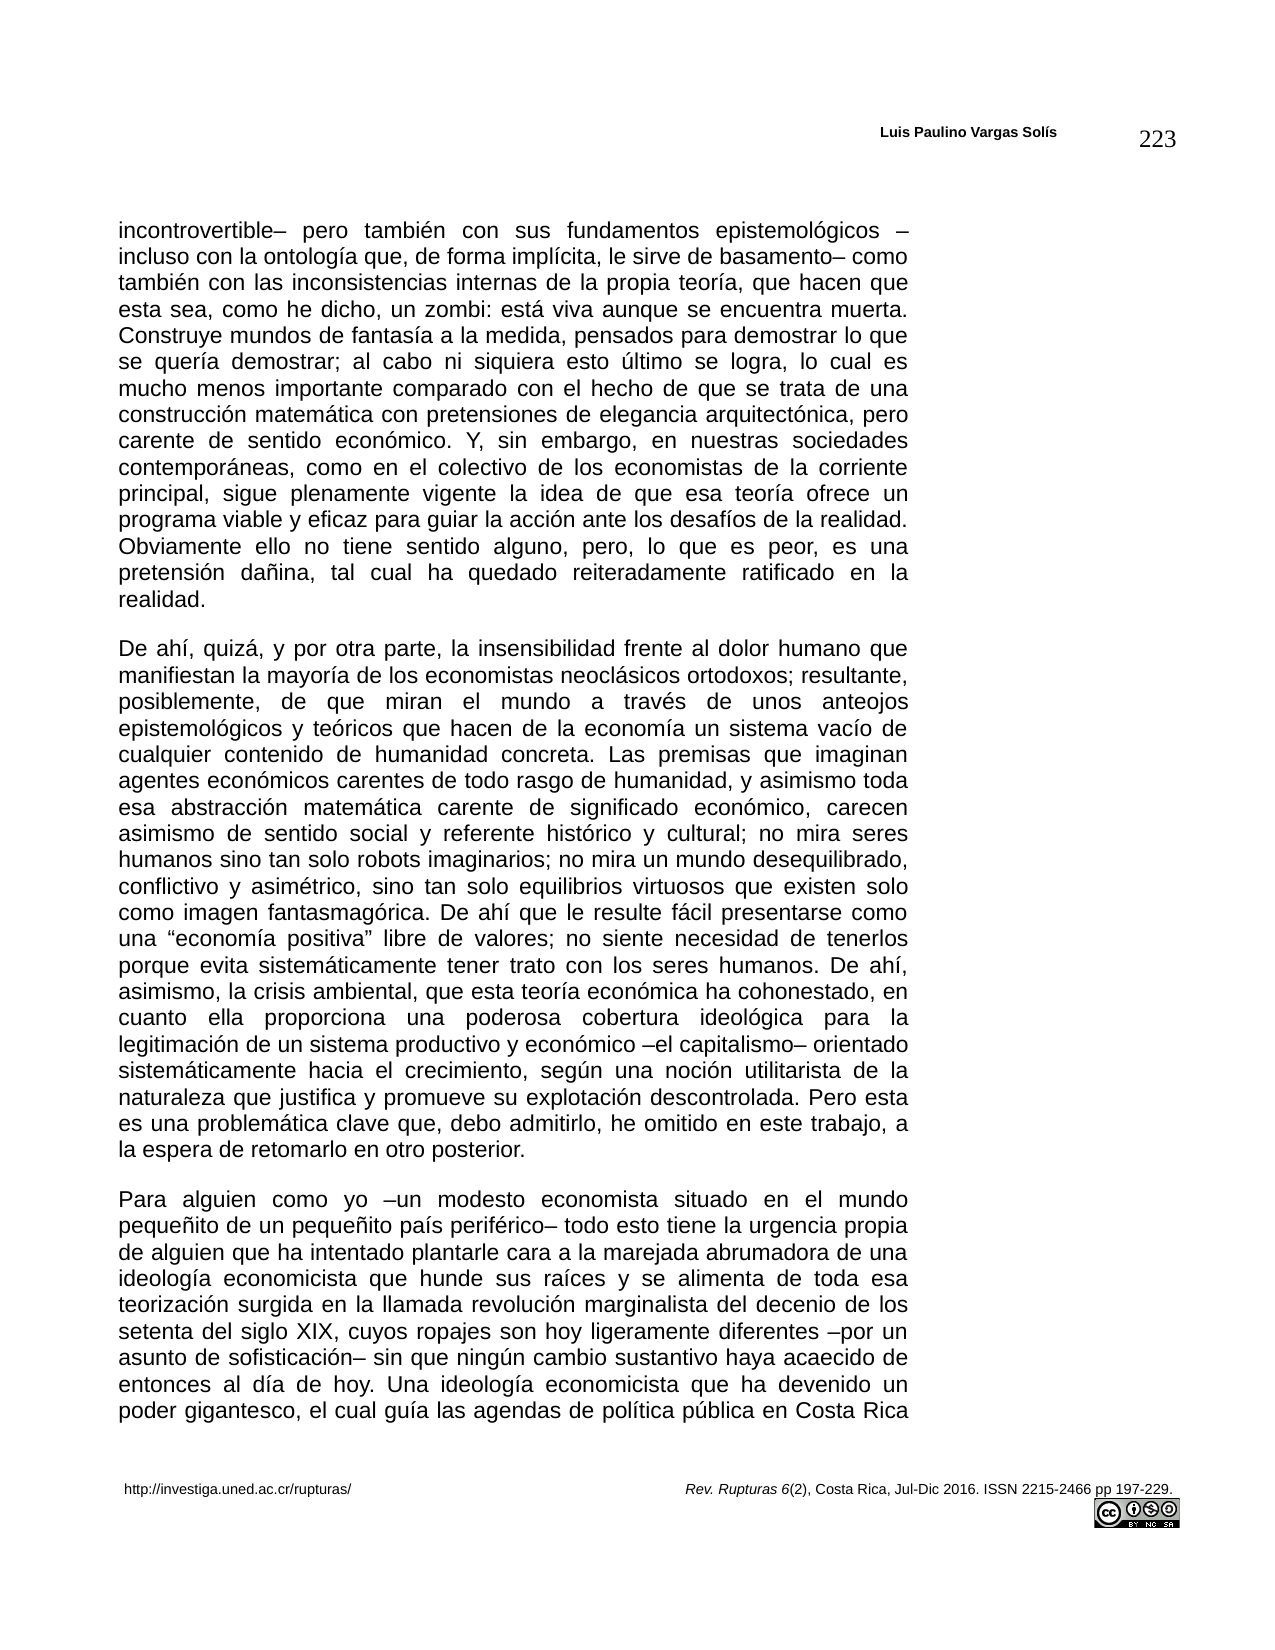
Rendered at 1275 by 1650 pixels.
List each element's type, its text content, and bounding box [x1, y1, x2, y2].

text incontrovertible– pero también con sus fundamentos epistemológicos –incluso con la ontología que, de forma implícita, le sirve de basamento– como también con las inconsistencias internas de la propia teoría, que hacen que esta sea, como he dicho, un zombi: está viva aunque se encuentra muerta. Construye mundos de fantasía a la medida, pensados para demostrar lo que se quería demostrar; al cabo ni siquiera esto último se logra, lo cual es mucho menos importante comparado con el hecho de que se trata de una construcción matemática con pretensiones de elegancia arquitectónica, pero carente de sentido económico. Y, sin embargo, en nuestras sociedades contemporáneas, como en el colectivo de los economistas de la corriente principal, sigue plenamente vigente la idea de que esa teoría ofrece un programa viable y eficaz para guiar la acción ante los desafíos de la realidad. Obviamente ello no tiene sentido alguno, pero, lo que es peor, es una pretensión dañina, tal cual ha quedado reiteradamente ratificado en la realidad. [118, 217, 909, 612]
picture [1094, 1498, 1180, 1528]
text De ahí, quizá, y por otra parte, la insensibilidad frente al dolor humano que manifiestan la mayoría de los economistas neoclásicos ortodoxos; resultante, posiblemente, de que miran el mundo a través de unos anteojos epistemológicos y teóricos que hacen de la economía un sistema vacío de cualquier contenido de humanidad concreta. Las premisas que imaginan agentes económicos carentes de todo rasgo de humanidad, y asimismo toda esa abstracción matemática carente de significado económico, carecen asimismo de sentido social y referente histórico y cultural; no mira seres humanos sino tan solo robots imaginarios; no mira un mundo desequilibrado, conflictivo y asimétrico, sino tan solo equilibrios virtuosos que existen solo como imagen fantasmagórica. De ahí que le resulte fácil presentarse como una “economía positiva” libre de valores; no siente necesidad de tenerlos porque evita sistemáticamente tener trato con los seres humanos. De ahí, asimismo, la crisis ambiental, que esta teoría económica ha cohonestado, en cuanto ella proporciona una poderosa cobertura ideológica para la legitimación de un sistema productivo y económico –el capitalismo– orientado sistemáticamente hacia el crecimiento, según una noción utilitarista de la naturaleza que justifica y promueve su explotación descontrolada. Pero esta es una problemática clave que, debo admitirlo, he omitido en este trabajo, a la espera de retomarlo en otro posterior. [118, 635, 909, 1162]
text Para alguien como yo –un modesto economista situado en el mundo pequeñito de un pequeñito país periférico– todo esto tiene la urgencia propia de alguien que ha intentado plantarle cara a la marejada abrumadora de una ideología economicista que hunde sus raíces y se alimenta de toda esa teorización surgida en la llamada revolución marginalista del decenio de los setenta del siglo XIX, cuyos ropajes son hoy ligeramente diferentes –por un asunto de sofisticación– sin que ningún cambio sustantivo haya acaecido de entonces al día de hoy. Una ideología economicista que ha devenido un poder gigantesco, el cual guía las agendas de política pública en Costa Rica [118, 1186, 909, 1423]
